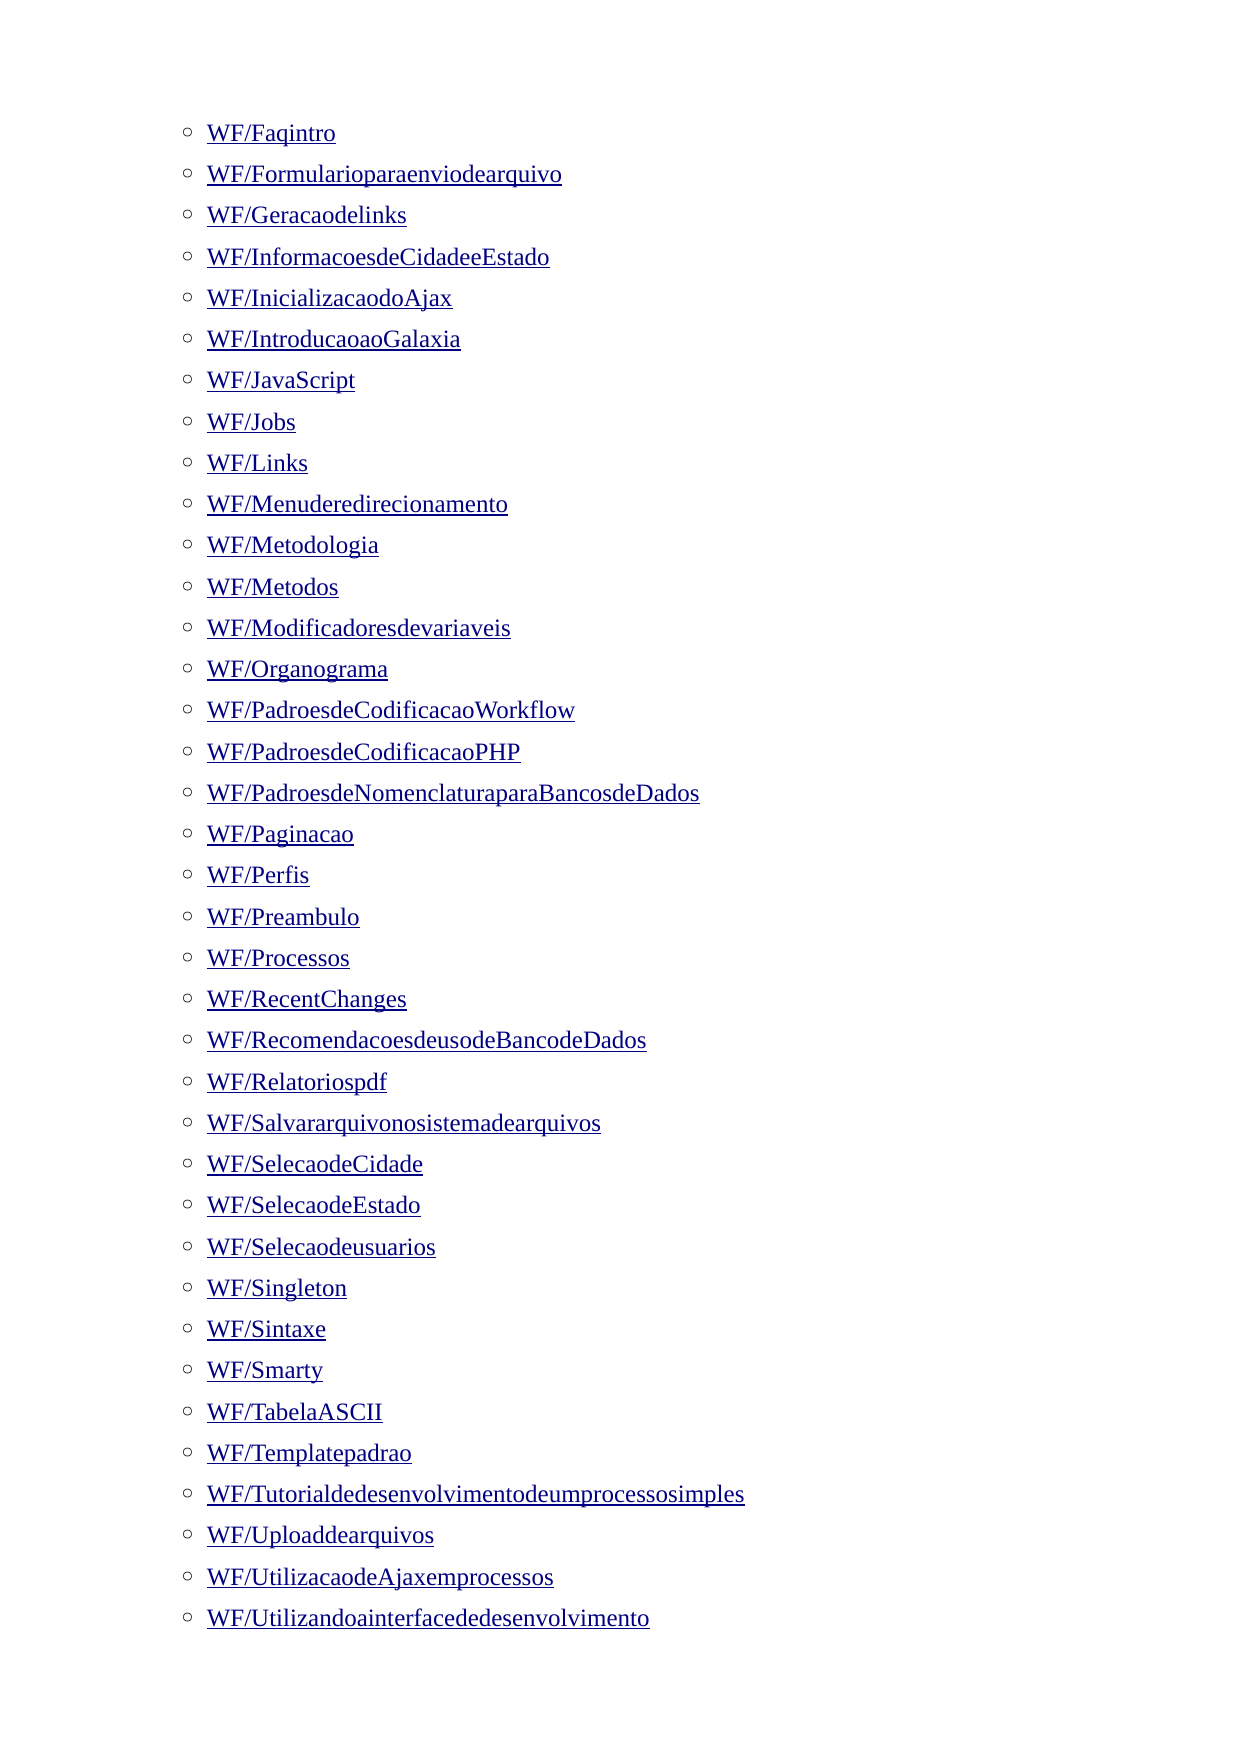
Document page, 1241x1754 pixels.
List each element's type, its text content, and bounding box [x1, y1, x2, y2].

list WF/InicializacaodoAjax [177, 283, 1122, 312]
list WF/Metodologia [177, 531, 1122, 559]
list WF/InformacoesdeCidadeeEstado [177, 242, 1122, 271]
list WF/Organograma [177, 654, 1122, 683]
list WF/Selecaodeusuarios [177, 1232, 1122, 1261]
list WF/SelecaodeCidade [177, 1149, 1122, 1178]
list WF/JavaScript [177, 366, 1122, 394]
list WF/PadroesdeCodificacaoWorkflow [177, 696, 1122, 724]
list WF/Links [177, 448, 1122, 477]
list WF/Formularioparaenviodearquivo [177, 159, 1122, 188]
list WF/PadroesdeNomenclaturaparaBancosdeDados [177, 778, 1122, 807]
list WF/Tutorialdedesenvolvimentodeumprocessosimples [177, 1479, 1122, 1508]
list WF/Uploaddearquivos [177, 1521, 1122, 1549]
list WF/Geracaodelinks [177, 201, 1122, 229]
list WF/Singleton [177, 1273, 1122, 1302]
list WF/IntroducaoaoGalaxia [177, 324, 1122, 353]
list WF/RecomendacoesdeusodeBancodeDados [177, 1026, 1122, 1054]
list WF/Perfis [177, 861, 1122, 889]
list WF/Menuderedirecionamento [177, 489, 1122, 518]
list WF/PadroesdeCodificacaoPHP [177, 737, 1122, 766]
list WF/Faqintro [177, 118, 1122, 147]
list WF/Templatepadrao [177, 1438, 1122, 1467]
list WF/Smarty [177, 1356, 1122, 1384]
list WF/Salvararquivonosistemadearquivos [177, 1108, 1122, 1137]
list WF/Jobs [177, 407, 1122, 436]
list WF/Metodos [177, 572, 1122, 601]
list WF/Relatoriospdf [177, 1067, 1122, 1096]
list WF/Paginacao [177, 819, 1122, 848]
list WF/Utilizandoainterfacededesenvolvimento [177, 1603, 1122, 1632]
list WF/RecentChanges [177, 984, 1122, 1013]
list WF/Modificadoresdevariaveis [177, 613, 1122, 642]
list WF/TabelaASCII [177, 1397, 1122, 1426]
list WF/Sintaxe [177, 1314, 1122, 1343]
list WF/Preambulo [177, 902, 1122, 931]
list WF/UtilizacaodeAjaxemprocessos [177, 1562, 1122, 1591]
list WF/Processos [177, 943, 1122, 972]
list WF/SelecaodeEstado [177, 1191, 1122, 1219]
